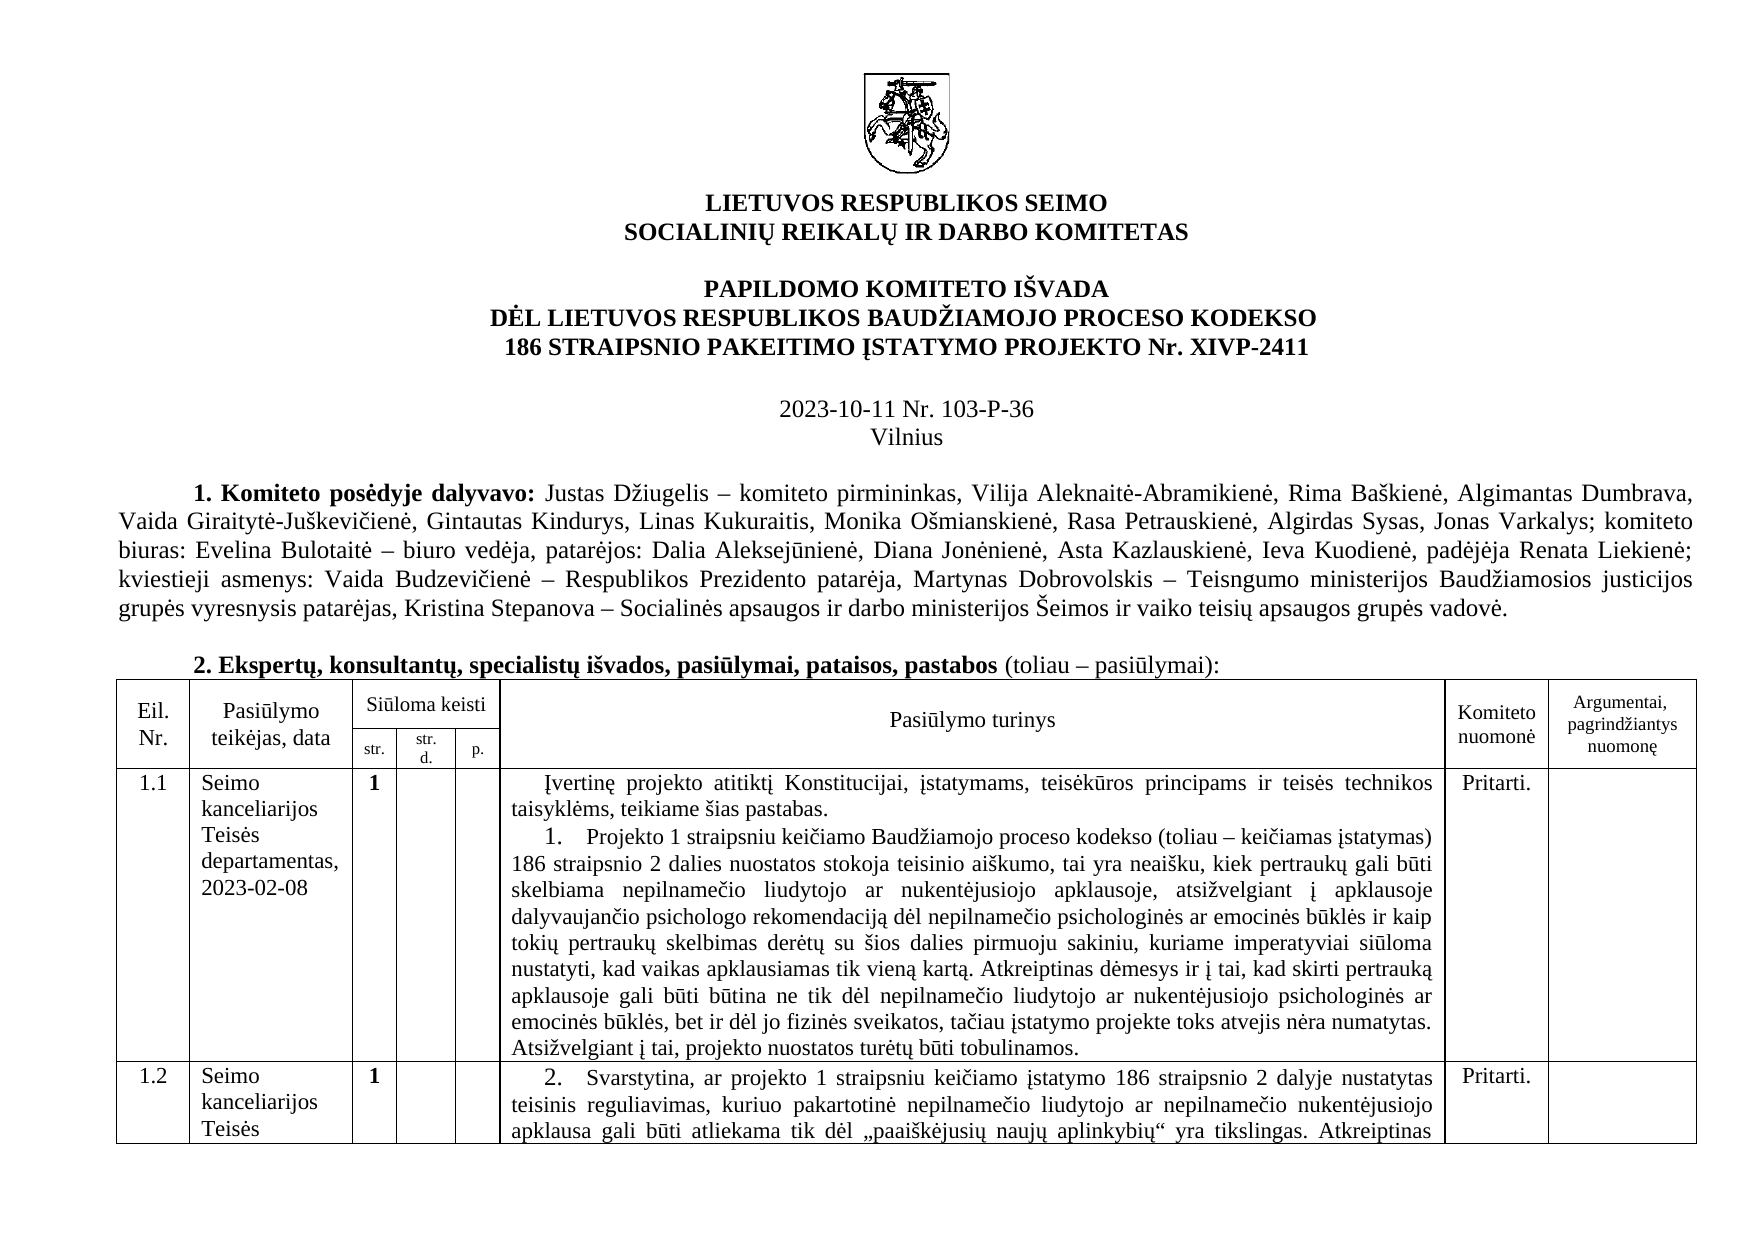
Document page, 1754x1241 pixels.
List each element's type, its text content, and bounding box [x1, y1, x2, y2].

table_cell Seimo kanceliarijos Teisės [190, 1062, 352, 1143]
table_cell str. [353, 729, 396, 767]
text 2. Ekspertų, konsultantų, specialistų išvados, pasiūlymai, pataisos, pastabos (toliau – pasiūlymai): [118, 650, 1695, 679]
table_header Argumentai, pagrindžiantys nuomonę [1549, 680, 1696, 767]
table_header Komiteto nuomonė [1446, 680, 1548, 767]
table_cell [1549, 769, 1696, 1061]
table_cell 1 [353, 1062, 396, 1143]
table_cell str. d. [397, 729, 455, 767]
table_cell [456, 1062, 499, 1143]
table_header Pasiūlymo turinys [501, 680, 1444, 767]
table_cell 1.1 [117, 769, 189, 1061]
table_cell 1 [353, 769, 396, 1061]
table_cell p. [456, 729, 499, 767]
table_cell [397, 1062, 455, 1143]
table_cell Seimo kanceliarijos Teisės departamentas, 2023-02-08 [190, 769, 352, 1061]
table_cell [397, 769, 455, 1061]
text Socialinių reikalų ir darbo komitetas [118, 217, 1695, 246]
text 1. Komiteto posėdyje dalyvavo: Justas Džiugelis – komiteto pirmininkas, Vilija Aleknaitė-Abramikienė, Rima Baškienė, Algimantas Dumbrava, Vaida Giraitytė-Juškevičienė, Gintautas Kindurys, Linas Kukuraitis, Monika Ošmianskienė, Rasa Petrauskienė, Algirdas Sysas, Jonas Varkalys; komiteto biuras: Evelina Bulotaitė – biuro vedėja, patarėjos: Dalia Aleksejūnienė, Diana Jonėnienė, Asta Kazlauskienė, Ieva Kuodienė, padėjėja Renata Liekienė; kviestieji asmenys: Vaida Budzevičienė – Respublikos Prezidento patarėja, Martynas Dobrovolskis – Teisngumo ministerijos Baudžiamosios justicijos grupės vyresnysis patarėjas, Kristina Stepanova – Socialinės apsaugos ir darbo ministerijos Šeimos ir vaiko teisių apsaugos grupės vadovė. [118, 478, 1695, 621]
text 186 STRAIPSNIO PAKEITIMO ĮSTATYMO PROJEKTO Nr. XIVP-2411 [118, 332, 1695, 361]
text DĖL LIETUVOS RESPUBLIKOS BAUDŽIAMOJO PROCESO KODEKSO [118, 303, 1695, 332]
text 2023-10-11 Nr. 103-P-36 [118, 394, 1695, 422]
table_header Eil. Nr. [117, 680, 189, 767]
table_header Siūloma keisti [353, 680, 499, 728]
table_cell Pritarti. [1446, 1062, 1548, 1143]
text LIETUVOS RESPUBLIKOS SEIMO [118, 188, 1695, 217]
table_cell Svarstytina, ar projekto 1 straipsniu keičiamo įstatymo 186 straipsnio 2 dalyje nustatytas teisinis reguliavimas, kuriuo pakartotinė nepilnamečio liudytojo ar nepilnamečio nukentėjusiojo apklausa gali būti atliekama tik dėl „paaiškėjusių naujų aplinkybių“ yra tikslingas. Atkreiptinas [501, 1062, 1444, 1143]
table_header Pasiūlymo teikėjas, data [190, 680, 352, 767]
table_cell Pritarti. [1446, 769, 1548, 1061]
subtitle PAPILDOMO KOMITETO IŠVADA [118, 274, 1695, 303]
table_cell [1549, 1062, 1696, 1143]
table_cell 1.2 [117, 1062, 189, 1143]
text Vilnius [118, 422, 1695, 451]
table_cell [456, 769, 499, 1061]
table_cell Įvertinę projekto atitiktį Konstitucijai, įstatymams, teisėkūros principams ir teisės technikos taisyklėms, teikiame šias pastabas. Projekto 1 straipsniu keičiamo Baudžiamojo proceso kodekso (toliau – keičiamas įstatymas) 186 straipsnio 2 dalies nuostatos stokoja teisinio aiškumo, tai yra neaišku, kiek pertraukų gali būti skelbiama nepilnamečio liudytojo ar nukentėjusiojo apklausoje, atsižvelgiant į apklausoje dalyvaujančio psichologo rekomendaciją dėl nepilnamečio psichologinės ar emocinės būklės ir kaip tokių pertraukų skelbimas derėtų su šios dalies pirmuoju sakiniu, kuriame imperatyviai siūloma nustatyti, kad vaikas apklausiamas tik vieną kartą. Atkreiptinas dėmesys ir į tai, kad skirti pertrauką apklausoje gali būti būtina ne tik dėl nepilnamečio liudytojo ar nukentėjusiojo psichologinės ar emocinės būklės, bet ir dėl jo fizinės sveikatos, tačiau įstatymo projekte toks atvejis nėra numatytas. Atsižvelgiant į tai, projekto nuostatos turėtų būti tobulinamos. [501, 769, 1444, 1061]
